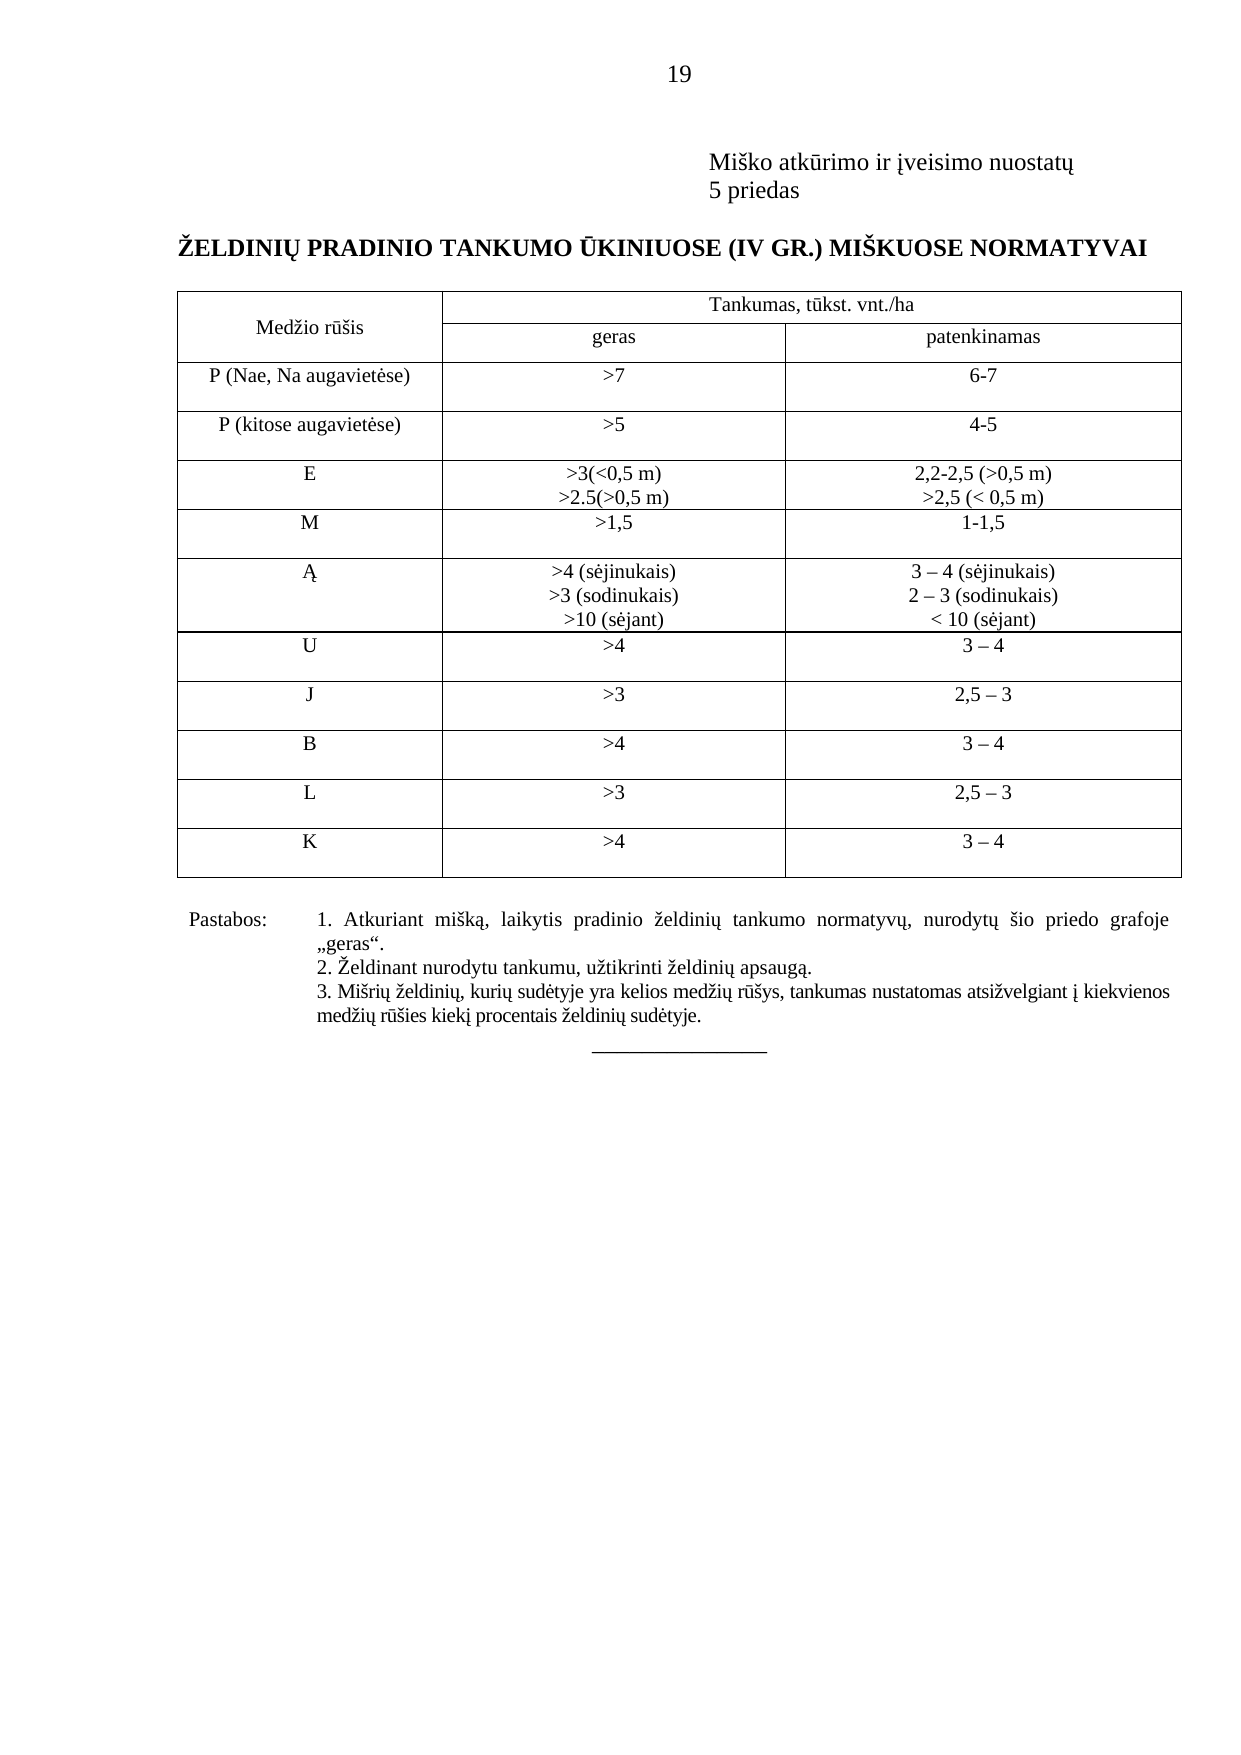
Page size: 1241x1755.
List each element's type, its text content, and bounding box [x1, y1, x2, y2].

table_header Medžio rūšis [178, 292, 442, 362]
table_cell 2,5 – 3 [786, 780, 1181, 828]
table_cell >3(<0,5 m) >2.5(>0,5 m) [443, 461, 785, 509]
table_cell M [178, 510, 442, 558]
table_cell 1-1,5 [786, 510, 1181, 558]
table_cell 3 – 4 (sėjinukais) 2 – 3 (sodinukais) < 10 (sėjant) [786, 559, 1181, 631]
table_cell >1,5 [443, 510, 785, 558]
table_cell geras [443, 324, 785, 362]
table_cell U [178, 633, 442, 681]
table_header Tankumas, tūkst. vnt./ha [443, 292, 1181, 323]
table_cell [177, 955, 305, 979]
table_cell P (kitose augavietėse) [178, 412, 442, 460]
table_cell >3 [443, 682, 785, 730]
table_cell >4 [443, 829, 785, 877]
table_cell 2,2-2,5 (>0,5 m) >2,5 (< 0,5 m) [786, 461, 1181, 509]
table_cell 3 – 4 [786, 829, 1181, 877]
table_cell K [178, 829, 442, 877]
table_cell >5 [443, 412, 785, 460]
table_cell L [178, 780, 442, 828]
table_cell [177, 979, 305, 1027]
table_cell >4 (sėjinukais) >3 (sodinukais) >10 (sėjant) [443, 559, 785, 631]
table_cell >7 [443, 363, 785, 411]
table_header 1. Atkuriant mišką, laikytis pradinio želdinių tankumo normatyvų, nurodytų šio priedo grafoje „geras“. [305, 907, 1181, 955]
table_cell B [178, 731, 442, 779]
text 5 priedas [177, 176, 1181, 204]
table_cell J [178, 682, 442, 730]
table_cell patenkinamas [786, 324, 1181, 362]
table_cell 2. Želdinant nurodytu tankumu, užtikrinti želdinių apsaugą. [305, 955, 1181, 979]
table_cell 3 – 4 [786, 731, 1181, 779]
text Miško atkūrimo ir įveisimo nuostatų [177, 147, 1181, 176]
table_cell Ą [178, 559, 442, 631]
table_cell >4 [443, 731, 785, 779]
table_cell 4-5 [786, 412, 1181, 460]
table_cell >3 [443, 780, 785, 828]
table_cell 3. Mišrių želdinių, kurių sudėtyje yra kelios medžių rūšys, tankumas nustatomas atsižvelgiant į kiekvienos medžių rūšies kiekį procentais želdinių sudėtyje. [305, 979, 1181, 1027]
table_cell 6-7 [786, 363, 1181, 411]
text ŽELDINIŲ PRADINIO TANKUMO ŪKINIUOSE (IV GR.) MIŠKUOSE NORMATYVAI [177, 233, 1181, 262]
table_header Pastabos: [177, 907, 305, 955]
table_cell >4 [443, 633, 785, 681]
table_cell 3 – 4 [786, 633, 1181, 681]
text ______________ [177, 1027, 1181, 1056]
table_cell 2,5 – 3 [786, 682, 1181, 730]
table_cell E [178, 461, 442, 509]
table_cell P (Nae, Na augavietėse) [178, 363, 442, 411]
